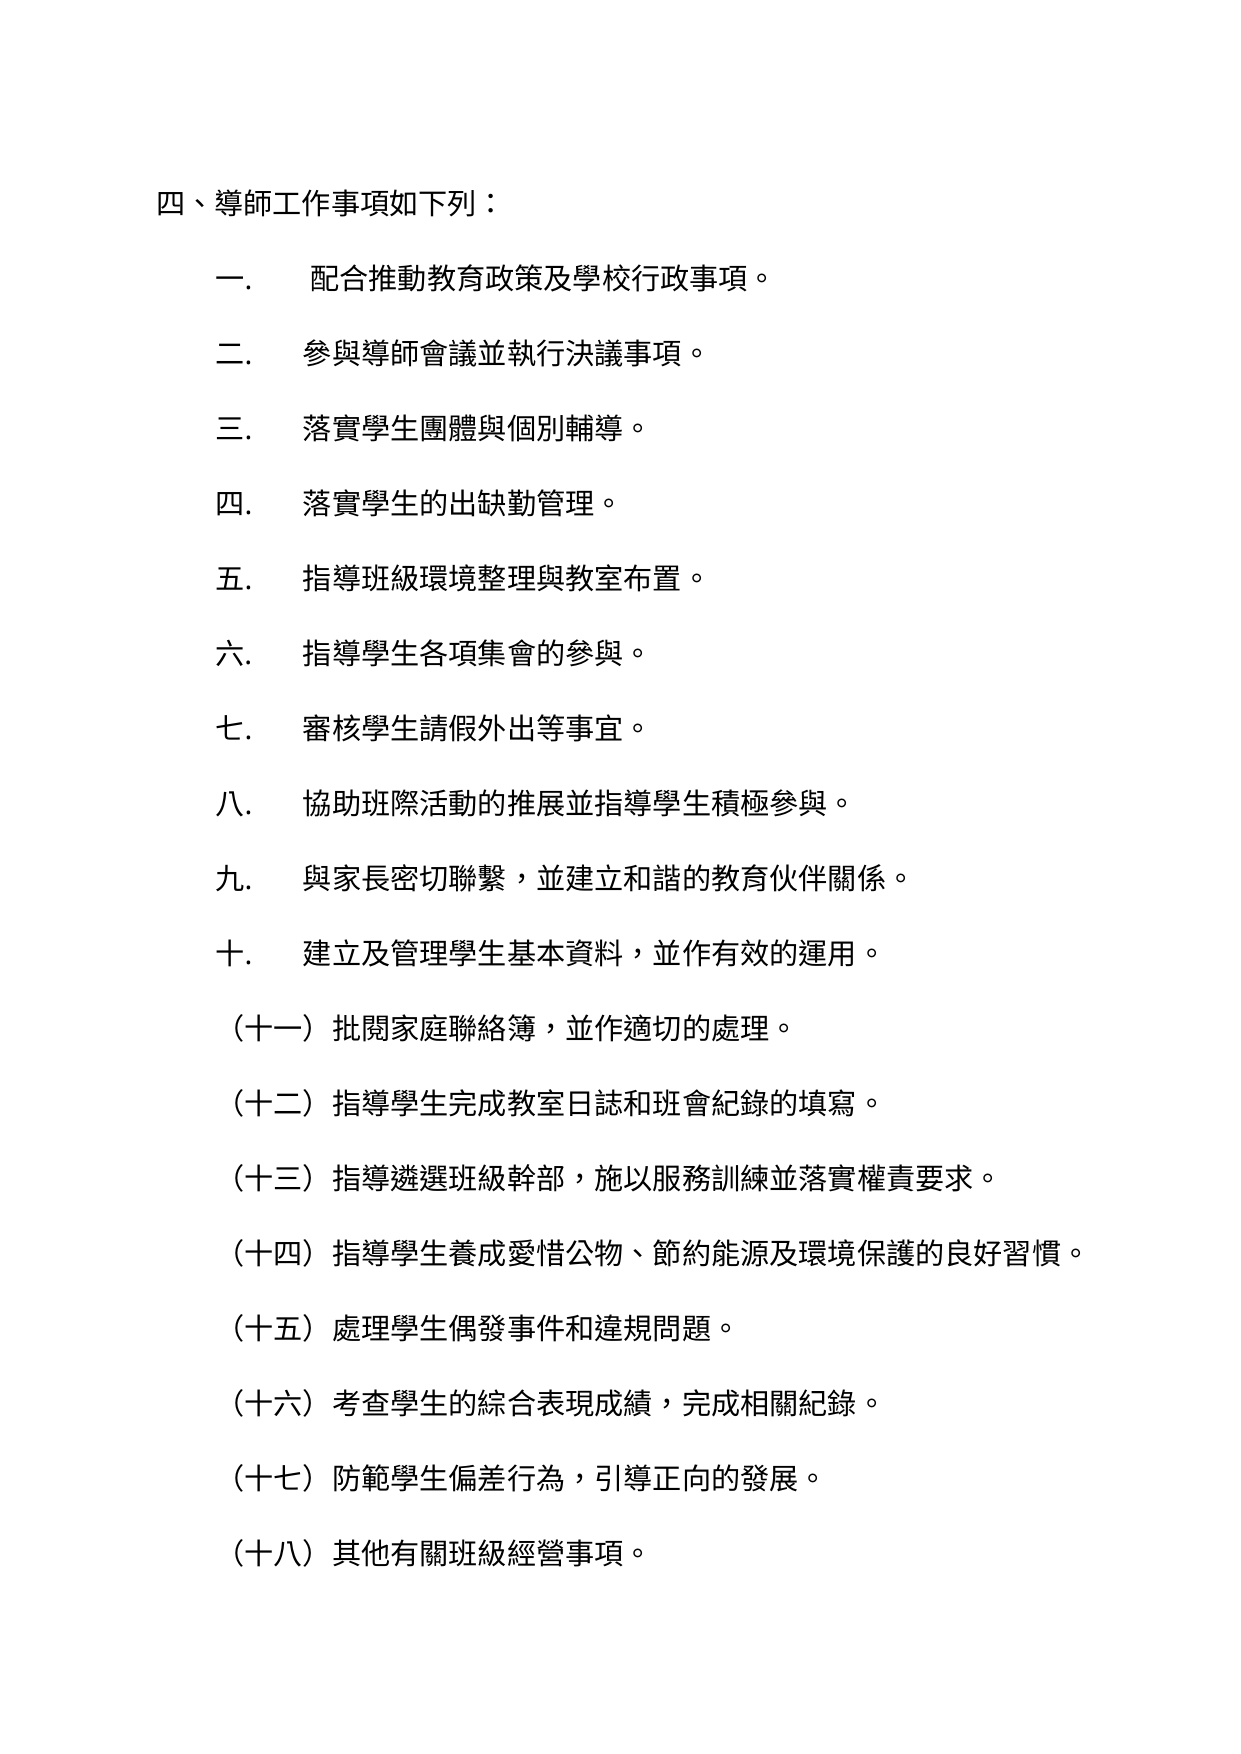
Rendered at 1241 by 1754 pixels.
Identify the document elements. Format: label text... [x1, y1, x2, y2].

list 參與導師會議並執行決議事項。 [215, 314, 1092, 389]
text 四、導師工作事項如下列： [156, 164, 1092, 239]
list 落實學生的出缺勤管理。 [215, 464, 1092, 539]
text （十七）防範學生偏差行為，引導正向的發展。 [215, 1439, 1092, 1514]
list 落實學生團體與個別輔導。 [215, 389, 1092, 464]
list 指導班級環境整理與教室布置。 [215, 539, 1092, 614]
list 協助班際活動的推展並指導學生積極參與。 [215, 764, 1092, 839]
list 與家長密切聯繫，並建立和諧的教育伙伴關係。 [215, 839, 1092, 914]
text （十三）指導遴選班級幹部，施以服務訓練並落實權責要求。 [215, 1139, 1092, 1214]
text （十二）指導學生完成教室日誌和班會紀錄的填寫。 [215, 1064, 1092, 1139]
list 配合推動教育政策及學校行政事項。 [215, 239, 1092, 314]
text （十四）指導學生養成愛惜公物、節約能源及環境保護的良好習慣。 [215, 1214, 1092, 1289]
text （十八）其他有關班級經營事項。 [215, 1514, 1092, 1589]
list 審核學生請假外出等事宜。 [215, 689, 1092, 764]
text （十五）處理學生偶發事件和違規問題。 [215, 1289, 1092, 1364]
list 指導學生各項集會的參與。 [215, 614, 1092, 689]
list 建立及管理學生基本資料，並作有效的運用。 [215, 914, 1092, 989]
text （十六）考查學生的綜合表現成績，完成相關紀錄。 [215, 1364, 1092, 1439]
text （十一）批閱家庭聯絡簿，並作適切的處理。 [215, 989, 1092, 1064]
